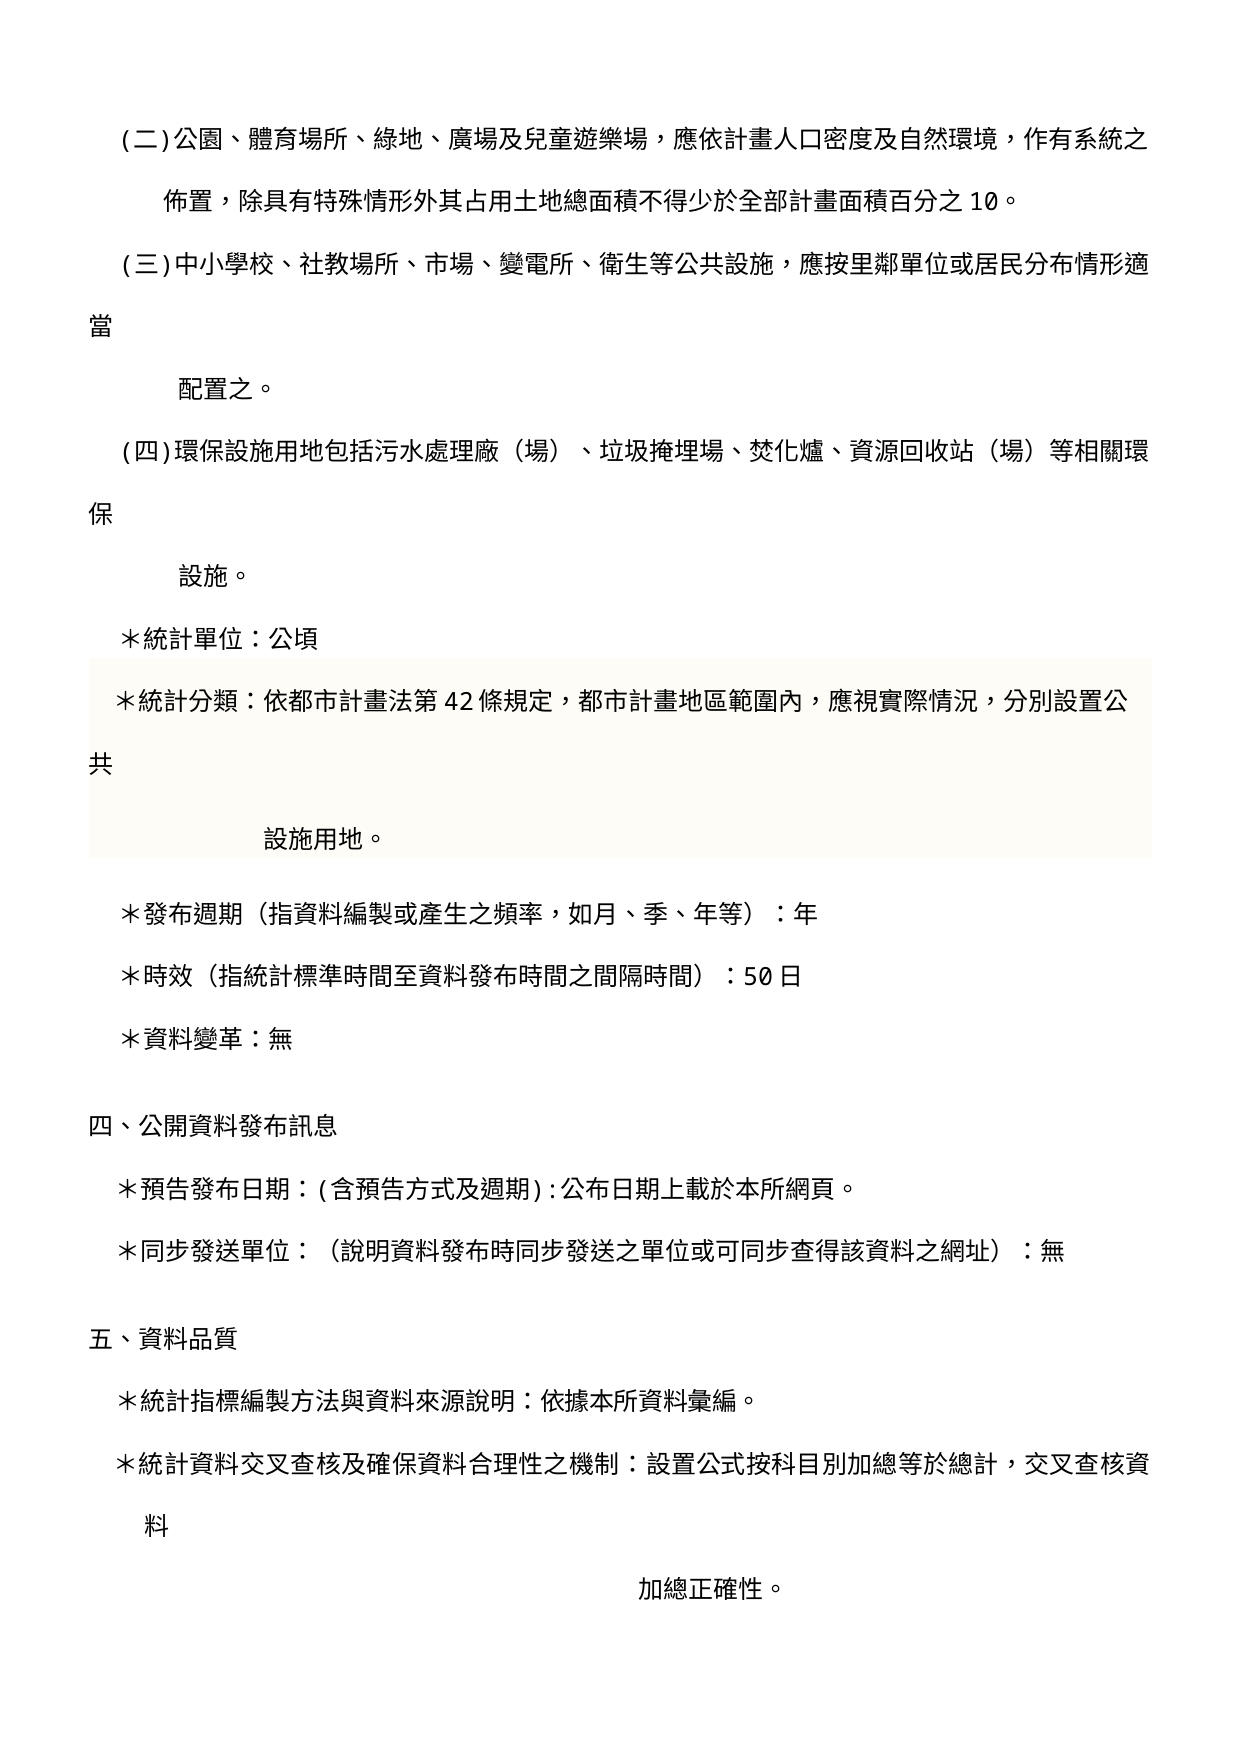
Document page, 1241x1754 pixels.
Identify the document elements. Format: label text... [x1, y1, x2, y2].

text (三)中小學校、社教場所、市場、變電所、衛生等公共設施，應按里鄰單位或居民分布情形適當 [89, 221, 1152, 346]
text ＊發布週期（指資料編製或產生之頻率，如月、季、年等）：年 [89, 871, 1152, 933]
text (二)公園、體育場所、綠地、廣場及兒童遊樂場，應依計畫人口密度及自然環境，作有系統之 [89, 96, 1152, 158]
text 加總正確性。 [101, 1546, 1152, 1608]
text 配置之。 [89, 346, 1152, 408]
text 四、公開資料發布訊息 [89, 1083, 1152, 1146]
text ＊資料變革：無 [89, 996, 1152, 1058]
text (四)環保設施用地包括污水處理廠（場）、垃圾掩埋場、焚化爐、資源回收站（場）等相關環保 [89, 408, 1152, 533]
text 設施用地。 [89, 796, 1152, 858]
text ＊統計指標編製方法與資料來源說明：依據本所資料彙編。 [89, 1358, 1152, 1421]
text 佈置，除具有特殊情形外其占用土地總面積不得少於全部計畫面積百分之10。 [89, 158, 1152, 221]
text 設施。 [89, 533, 1152, 596]
text ＊預告發布日期：(含預告方式及週期):公布日期上載於本所網頁。 [115, 1146, 1152, 1208]
text ＊同步發送單位：（說明資料發布時同步發送之單位或可同步查得該資料之網址）：無 [115, 1208, 1152, 1271]
text ＊統計分類：依都市計畫法第42條規定，都市計畫地區範圍內，應視實際情況，分別設置公共 [89, 658, 1152, 783]
text ＊統計資料交叉查核及確保資料合理性之機制：設置公式按科目別加總等於總計，交叉查核資料 [113, 1421, 1152, 1546]
text ＊統計單位：公頃 [89, 596, 1152, 658]
text 五、資料品質 [89, 1296, 1152, 1358]
text ＊時效（指統計標準時間至資料發布時間之間隔時間）：50日 [89, 933, 1152, 996]
